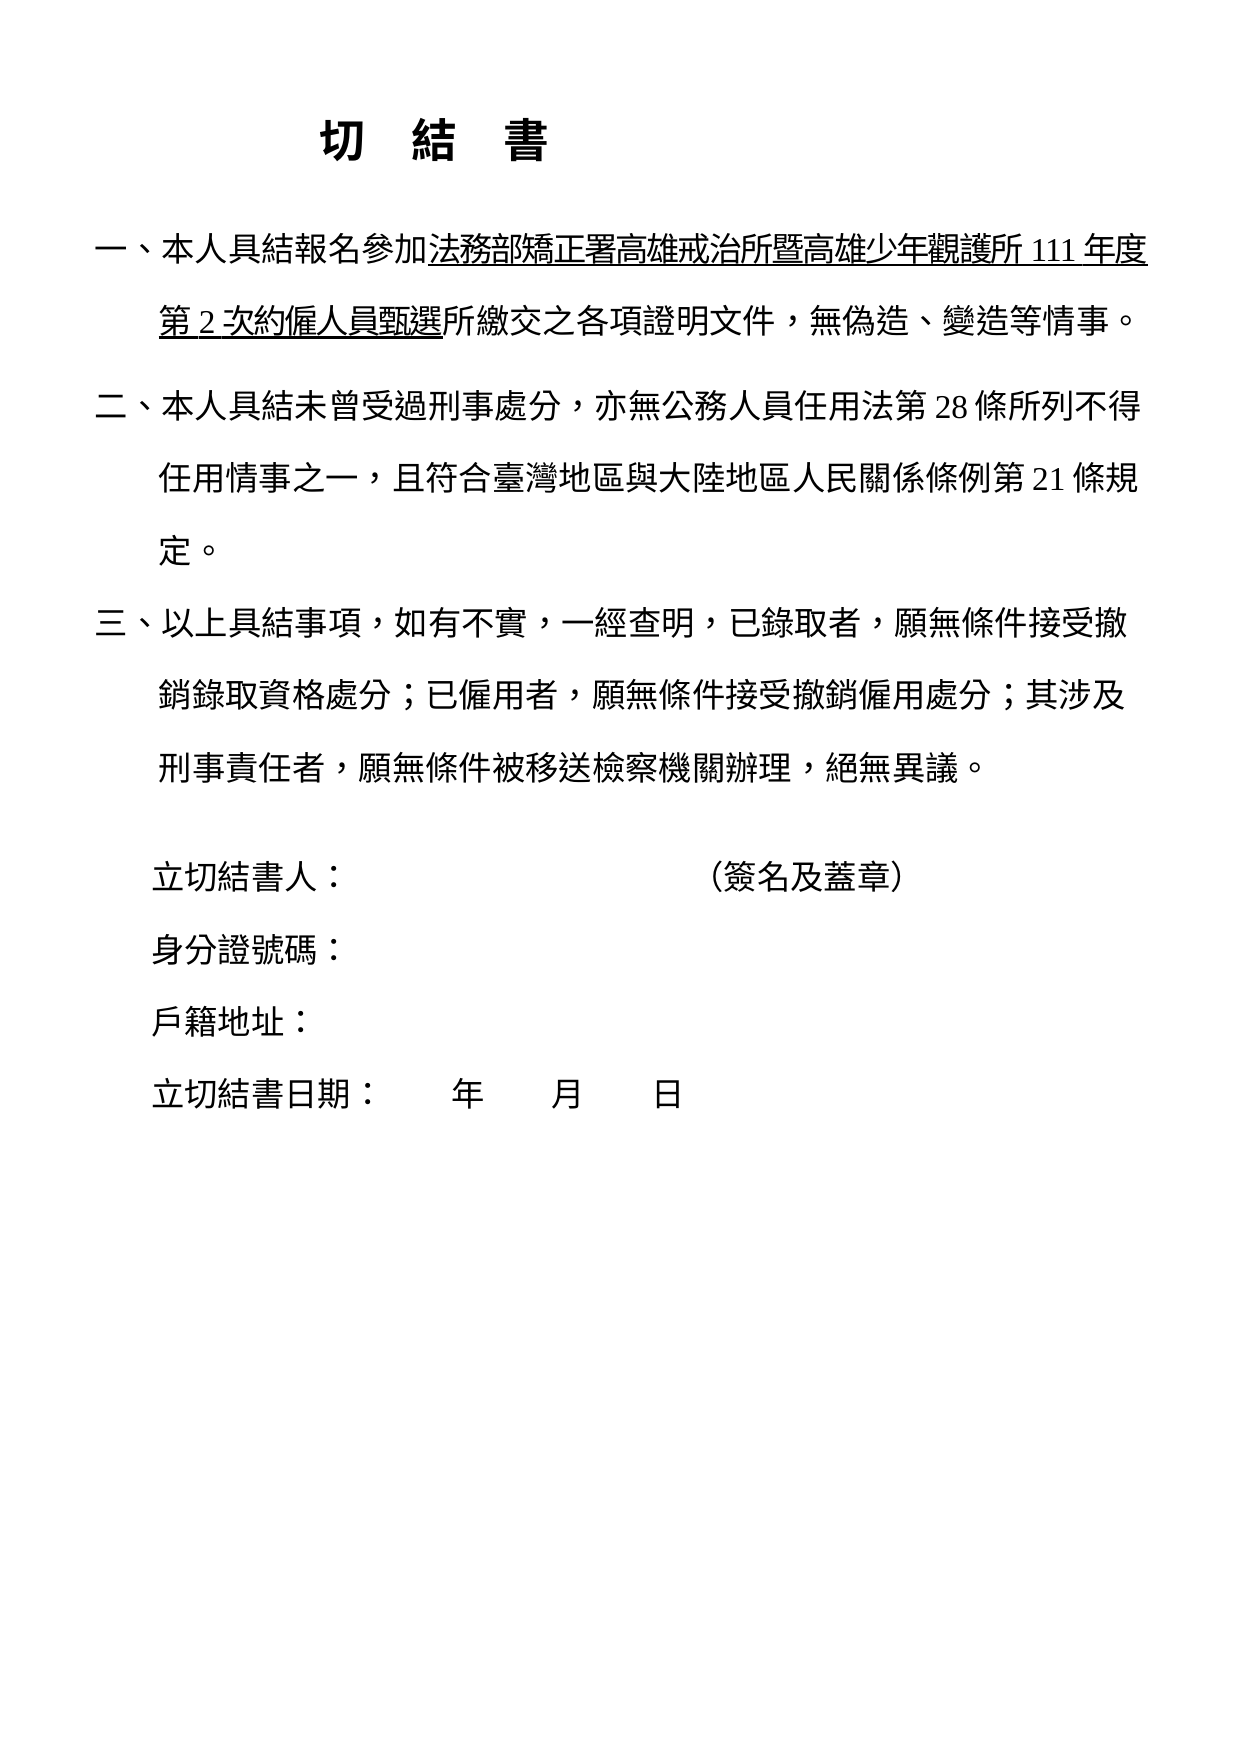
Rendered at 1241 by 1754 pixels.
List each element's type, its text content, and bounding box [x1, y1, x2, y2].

text 戶籍地址： [151, 996, 951, 1044]
text 身分證號碼： [151, 923, 951, 972]
text 二、本人具結未曾受過刑事處分，亦無公務人員任用法第28條所列不得任用情事之一，且符合臺灣地區與大陸地區人民關係條例第21條規定。 [94, 380, 1157, 573]
text 立切結書日期： 年 月 日 [151, 1068, 951, 1116]
text 一、本人具結報名參加法務部矯正署高雄戒治所暨高雄少年觀護所111年度第2次約僱人員甄選所繳交之各項證明文件，無偽造、變造等情事。 [94, 223, 1157, 343]
text 切 結 書 [319, 104, 895, 171]
text 立切結書人： （簽名及蓋章） [151, 851, 1007, 899]
text 三、以上具結事項，如有不實，一經查明，已錄取者，願無條件接受撤銷錄取資格處分；已僱用者，願無條件接受撤銷僱用處分；其涉及刑事責任者，願無條件被移送檢察機關辦理，絕無異議。 [94, 597, 1157, 789]
